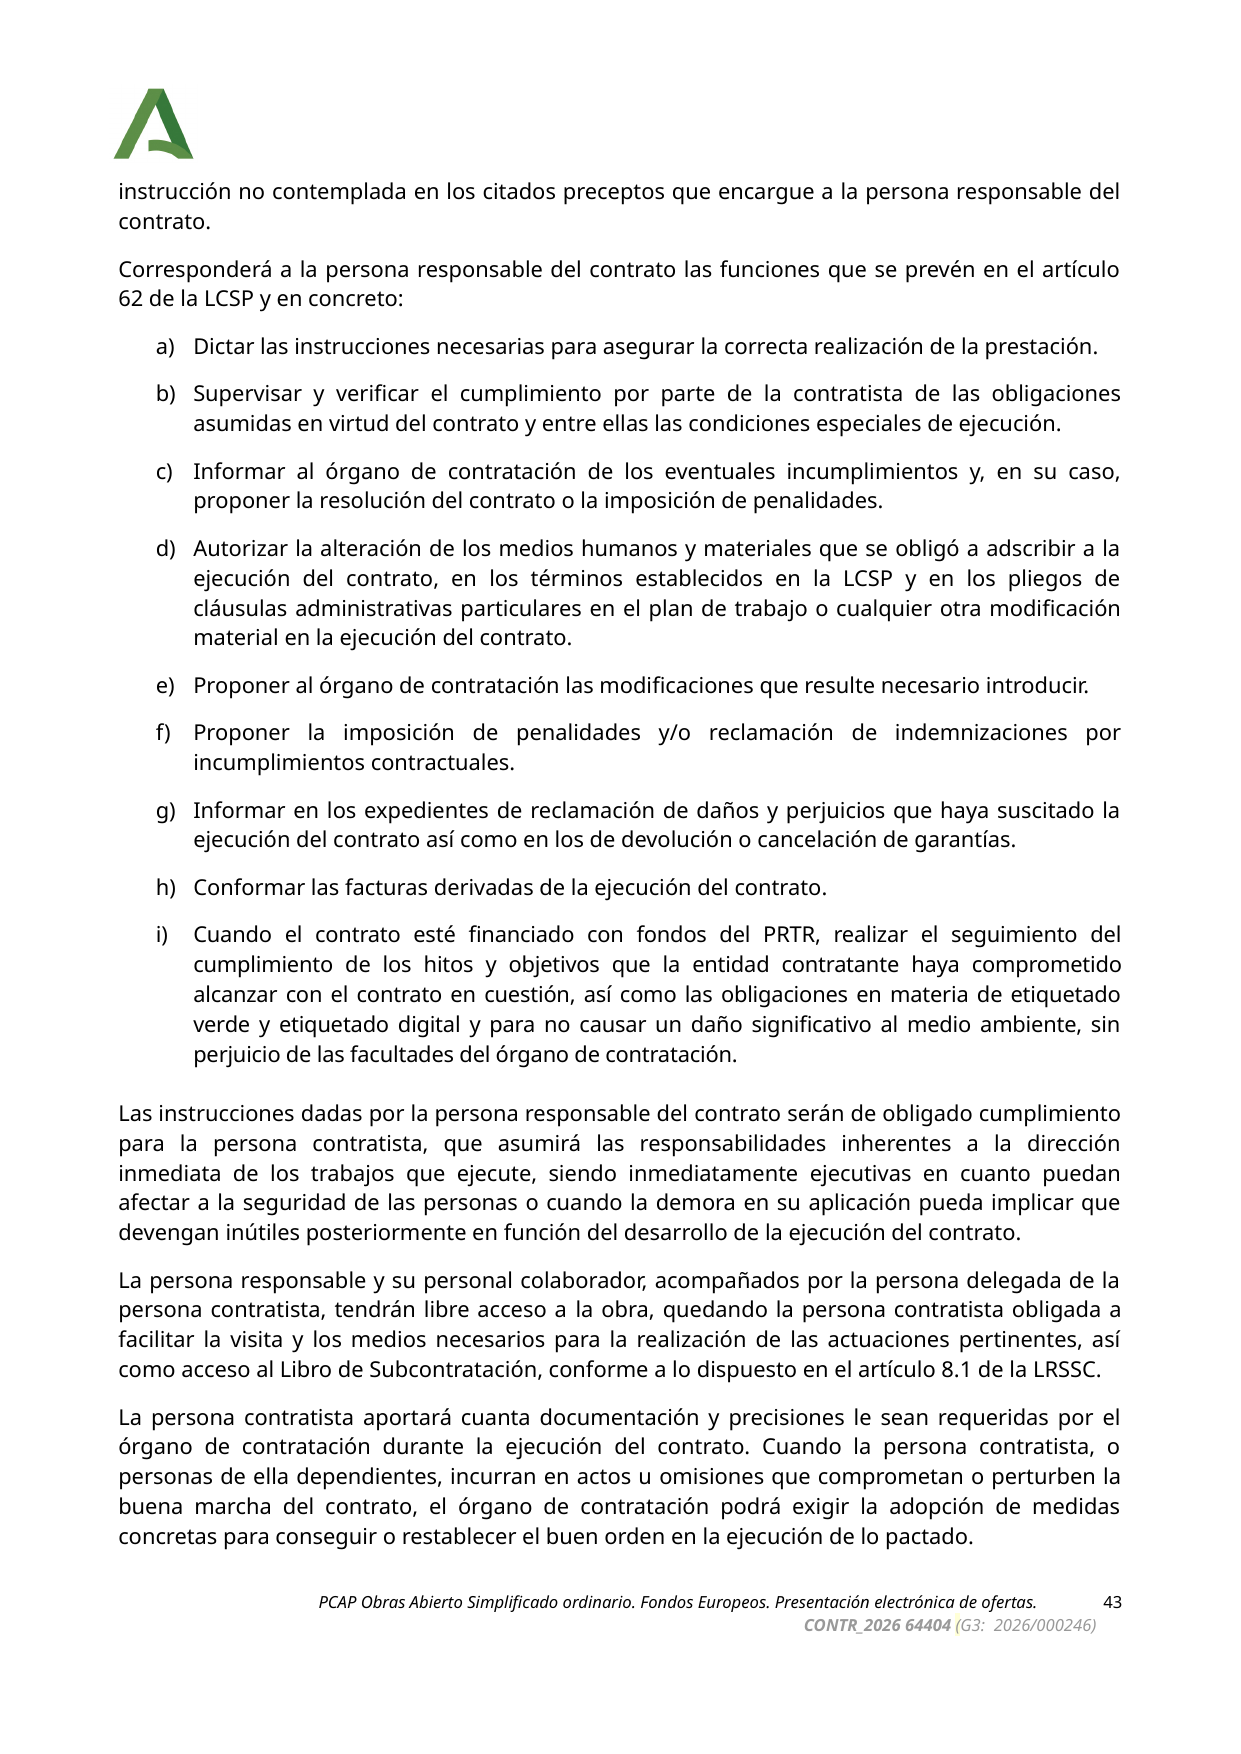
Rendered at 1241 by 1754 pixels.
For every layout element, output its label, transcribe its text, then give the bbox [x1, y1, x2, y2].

list Autorizar la alteración de los medios humanos y materiales que se obligó a adscribir a la ejecución del contrato, en los términos establecidos en la LCSP y en los pliegos de cláusulas administrativas particulares en el plan de trabajo o cualquier otra modificación material en la ejecución del contrato. [156, 533, 1122, 652]
text La persona responsable y su personal colaborador, acompañados por la persona delegada de la persona contratista, tendrán libre acceso a la obra, quedando la persona contratista obligada a facilitar la visita y los medios necesarios para la realización de las actuaciones pertinentes, así como acceso al Libro de Subcontratación, conforme a lo dispuesto en el artículo 8.1 de la LRSSC. [118, 1264, 1122, 1384]
list Informar en los expedientes de reclamación de daños y perjuicios que haya suscitado la ejecución del contrato así como en los de devolución o cancelación de garantías. [156, 795, 1122, 854]
text instrucción no contemplada en los citados preceptos que encargue a la persona responsable del contrato. [118, 176, 1122, 236]
list Supervisar y verificar el cumplimiento por parte de la contratista de las obligaciones asumidas en virtud del contrato y entre ellas las condiciones especiales de ejecución. [156, 378, 1122, 438]
list Cuando el contrato esté financiado con fondos del PRTR, realizar el seguimiento del cumplimiento de los hitos y objetivos que la entidad contratante haya comprometido alcanzar con el contrato en cuestión, así como las obligaciones en materia de etiquetado verde y etiquetado digital y para no causar un daño significativo al medio ambiente, sin perjuicio de las facultades del órgano de contratación. [156, 919, 1122, 1068]
list Informar al órgano de contratación de los eventuales incumplimientos y, en su caso, proponer la resolución del contrato o la imposición de penalidades. [156, 456, 1122, 515]
list Proponer la imposición de penalidades y/o reclamación de indemnizaciones por incumplimientos contractuales. [156, 717, 1122, 777]
list Proponer al órgano de contratación las modificaciones que resulte necesario introducir. [156, 670, 1122, 700]
text Corresponderá a la persona responsable del contrato las funciones que se prevén en el artículo 62 de la LCSP y en concreto: [118, 254, 1122, 313]
text Las instrucciones dadas por la persona responsable del contrato serán de obligado cumplimiento para la persona contratista, que asumirá las responsabilidades inherentes a la dirección inmediata de los trabajos que ejecute, siendo inmediatamente ejecutivas en cuanto puedan afectar a la seguridad de las personas o cuando la demora en su aplicación pueda implicar que devengan inútiles posteriormente en función del desarrollo de la ejecución del contrato. [118, 1098, 1122, 1247]
picture [109, 84, 198, 163]
list Conformar las facturas derivadas de la ejecución del contrato. [156, 872, 1122, 902]
text La persona contratista aportará cuanta documentación y precisiones le sean requeridas por el órgano de contratación durante la ejecución del contrato. Cuando la persona contratista, o personas de ella dependientes, incurran en actos u omisiones que comprometan o perturben la buena marcha del contrato, el órgano de contratación podrá exigir la adopción de medidas concretas para conseguir o restablecer el buen orden en la ejecución de lo pactado. [118, 1401, 1122, 1550]
list Dictar las instrucciones necesarias para asegurar la correcta realización de la prestación. [156, 331, 1122, 361]
